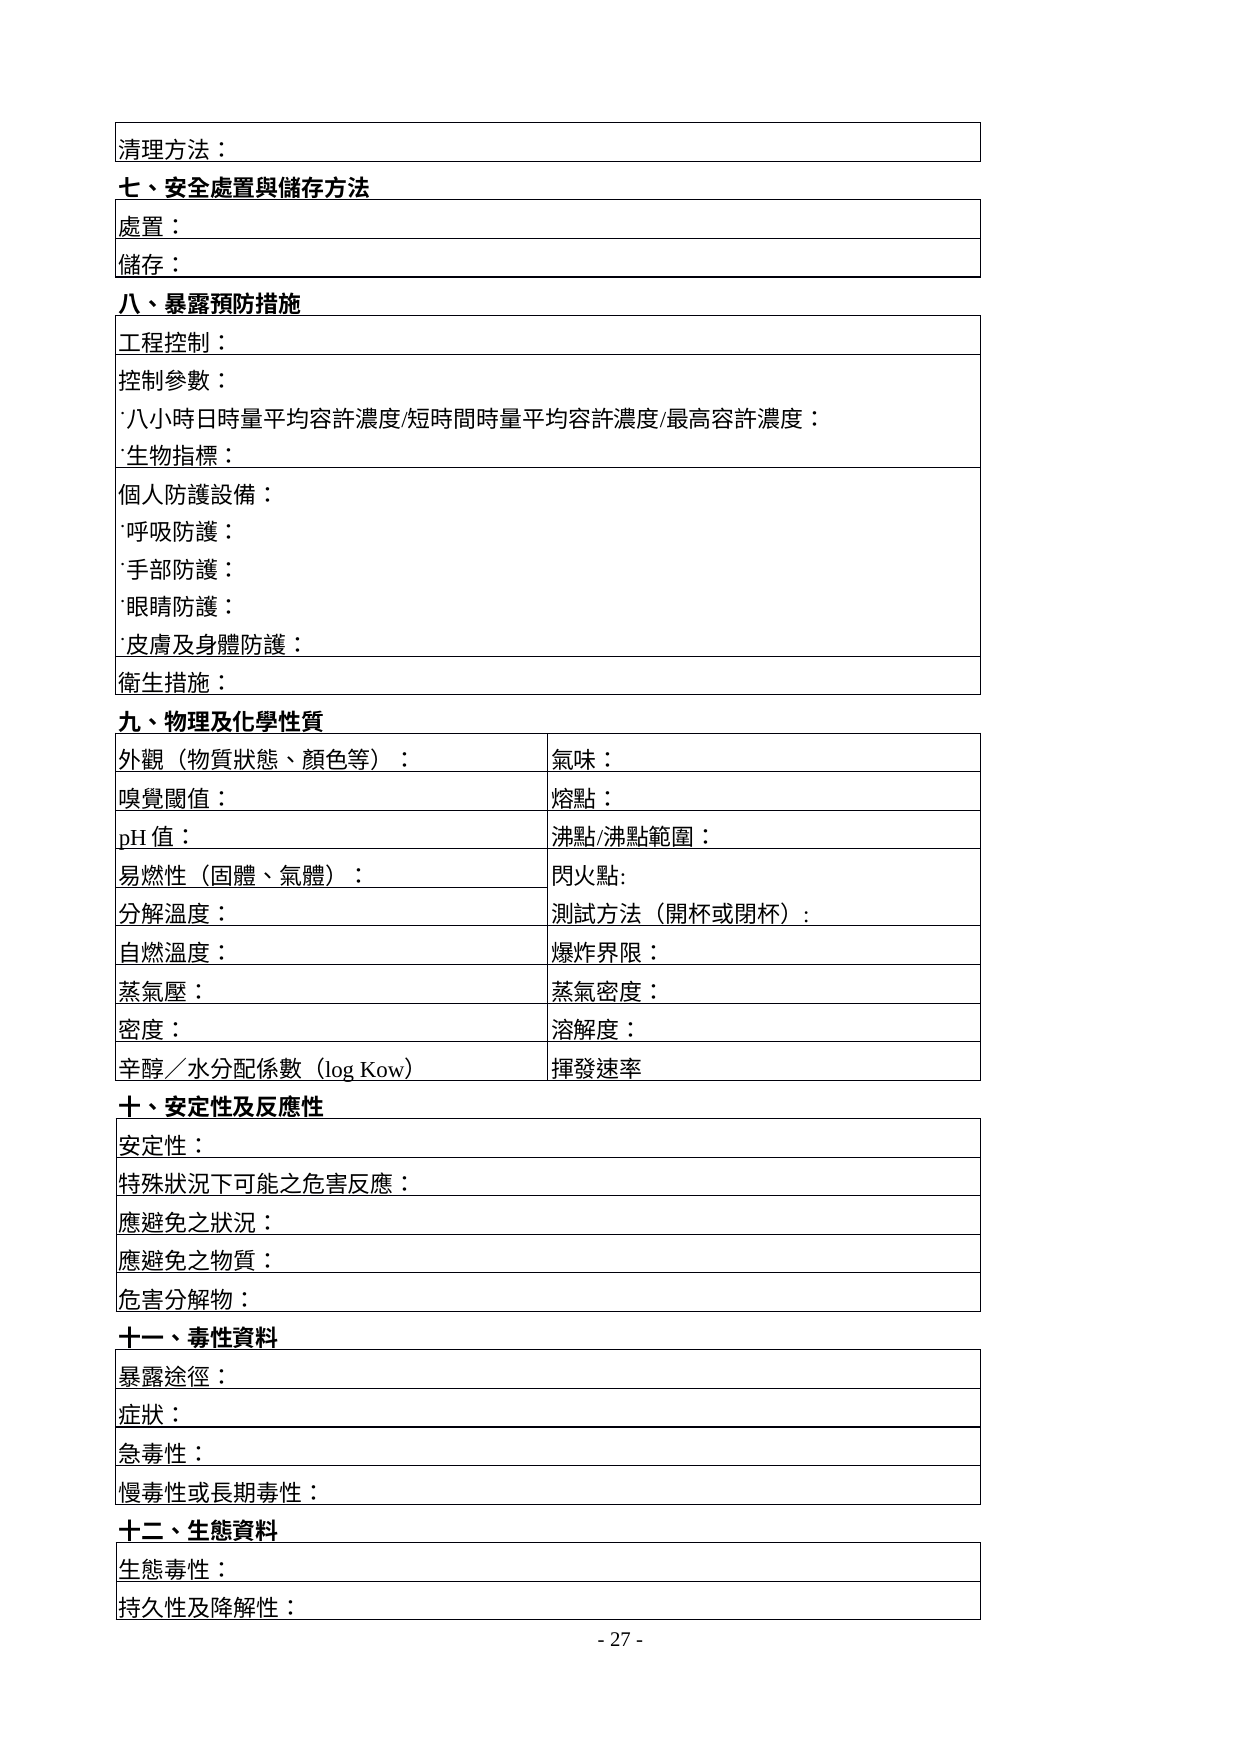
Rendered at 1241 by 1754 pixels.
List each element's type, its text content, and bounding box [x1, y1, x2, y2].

text 八、暴露預防措施 [118, 277, 1122, 315]
table_cell 清理方法： [116, 123, 980, 161]
table_cell 危害分解物： [117, 1273, 980, 1311]
table_cell 特殊狀況下可能之危害反應： [117, 1158, 980, 1195]
table_cell 分解溫度： [116, 888, 547, 925]
text 九、物理及化學性質 [118, 695, 1122, 733]
table_cell 辛醇／水分配係數（log Kow） [116, 1042, 547, 1079]
table_cell 控制參數： ˙八小時日時量平均容許濃度/短時間時量平均容許濃度/最高容許濃度： ˙生物指標： [116, 355, 980, 467]
table_cell 慢毒性或長期毒性： [116, 1466, 980, 1503]
text 十一、毒性資料 [118, 1312, 1122, 1349]
text 十、安定性及反應性 [118, 1081, 1122, 1118]
table_cell 持久性及降解性： [117, 1582, 980, 1619]
table_cell 衛生措施： [116, 657, 980, 694]
table_header 氣味： [548, 734, 980, 771]
table_cell 儲存： [116, 239, 980, 276]
table_cell 易燃性（固體、氣體）： [116, 849, 547, 887]
table_cell 嗅覺閾值： [116, 772, 547, 810]
table_cell 應避免之物質： [117, 1235, 980, 1272]
table_cell pH值： [116, 811, 547, 848]
table_cell 蒸氣密度： [548, 965, 980, 1002]
table_cell 閃火點: 測試方法（開杯或閉杯）: [548, 849, 980, 925]
table_cell 密度： [116, 1004, 547, 1041]
table_header 生態毒性： [117, 1543, 980, 1581]
table_header 外觀（物質狀態、顏色等）： [116, 734, 547, 771]
table_cell 蒸氣壓： [116, 965, 547, 1002]
table_header 暴露途徑： [116, 1350, 980, 1388]
table_cell 爆炸界限： [548, 926, 980, 964]
text 七、安全處置與儲存方法 [118, 162, 1122, 199]
table_cell 急毒性： [116, 1428, 980, 1465]
table_header 安定性： [117, 1119, 980, 1157]
table_cell 揮發速率 [548, 1042, 980, 1079]
table_cell 症狀： [116, 1389, 980, 1426]
table_cell 個人防護設備： ˙呼吸防護： ˙手部防護： ˙眼睛防護： ˙皮膚及身體防護： [116, 468, 980, 656]
text 十二、生態資料 [118, 1504, 1122, 1542]
table_header 工程控制： [116, 316, 980, 353]
table_cell 自燃溫度： [116, 926, 547, 964]
table_cell 應避免之狀況： [117, 1196, 980, 1234]
table_header 處置： [116, 200, 980, 238]
table_cell 沸點/沸點範圍： [548, 811, 980, 848]
table_cell 熔點： [548, 772, 980, 810]
table_cell 溶解度： [548, 1004, 980, 1041]
